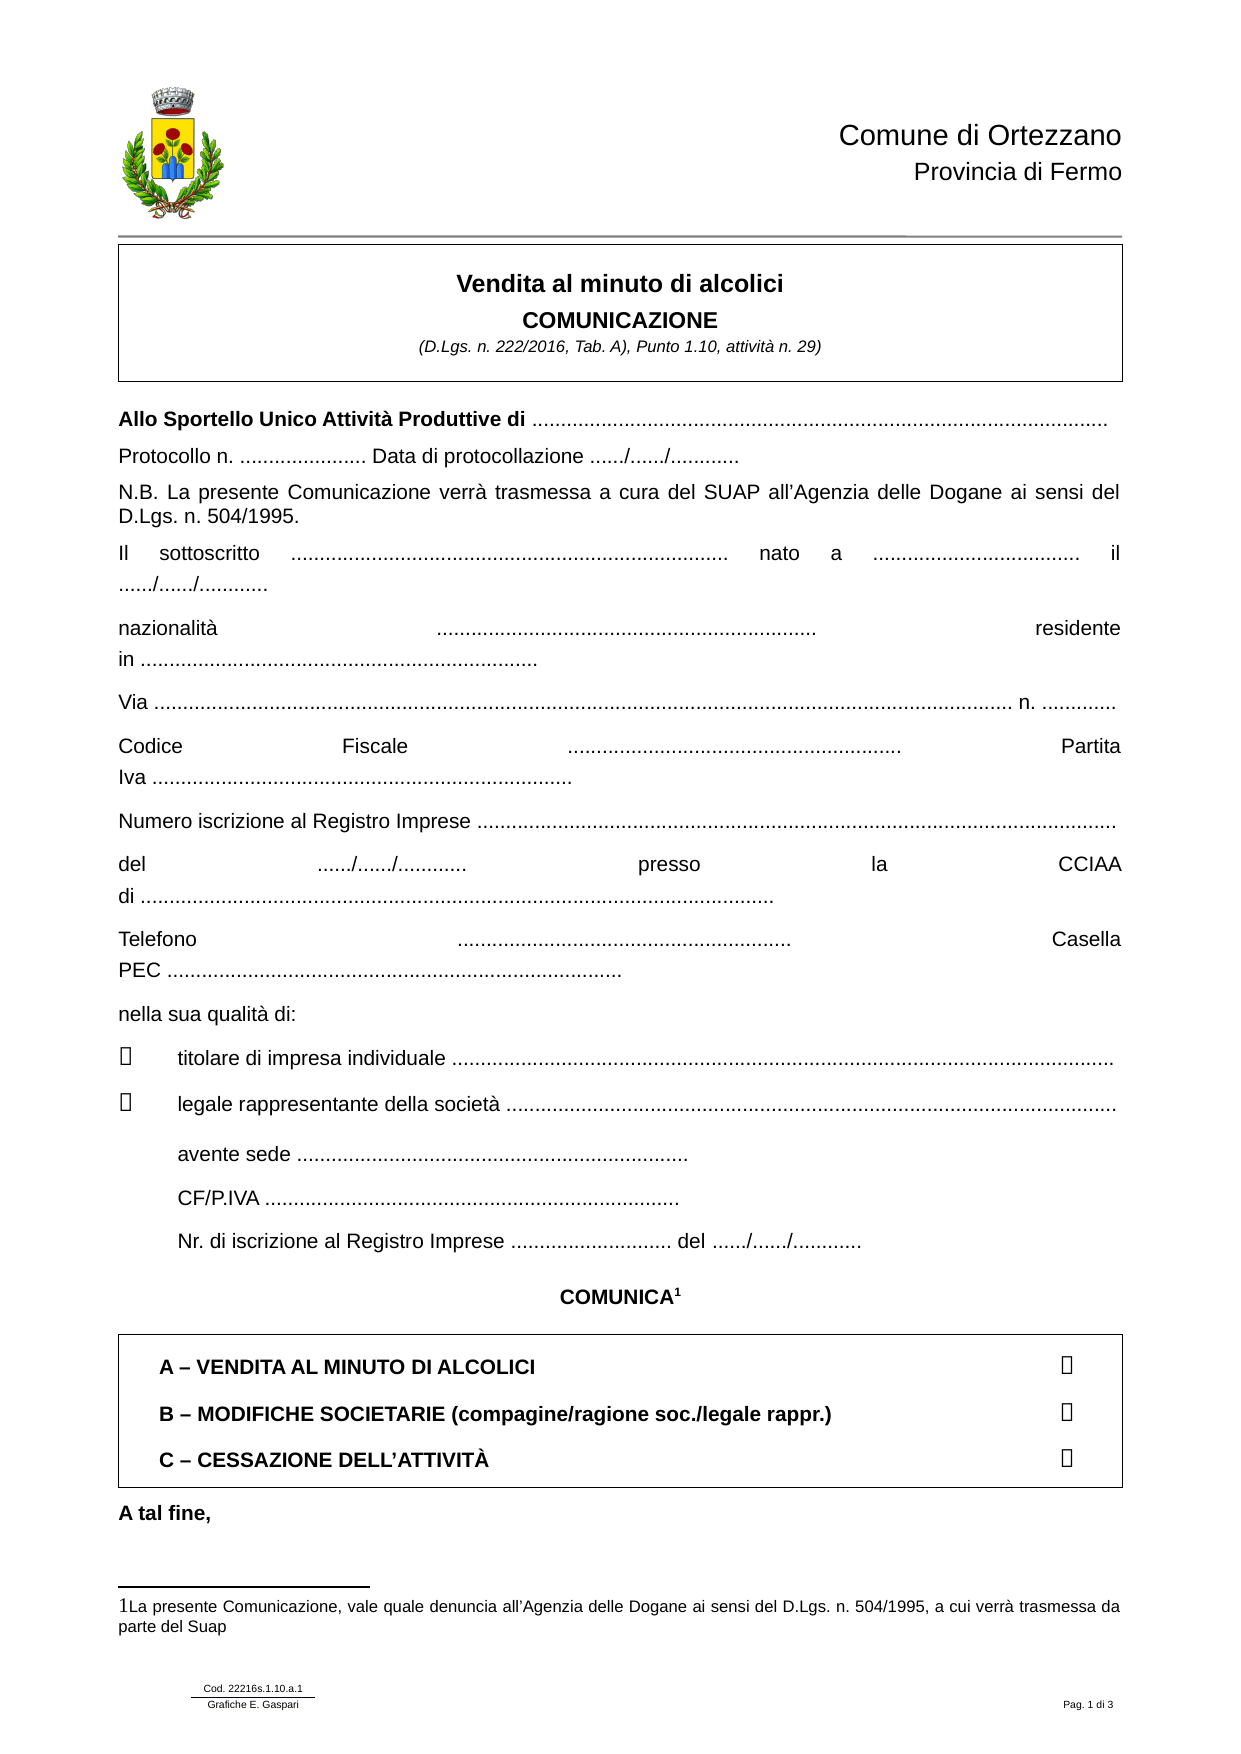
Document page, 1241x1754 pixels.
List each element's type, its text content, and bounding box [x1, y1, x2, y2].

text La presente Comunicazione, vale quale denuncia all’Agenzia delle Dogane ai sensi del D.Lgs. n. 504/1995, a cui verrà trasmessa da parte del Suap [118, 1593, 1122, 1636]
text Comune di Ortezzano [224, 118, 1122, 152]
text Numero iscrizione al Registro Imprese ............................................................................................................... [118, 809, 1122, 833]
text Il sottoscritto ............................................................................ nato a .................................... il ....../....../............ [118, 541, 1122, 596]
text  legale rappresentante della società .......................................................................................................... [118, 1085, 1122, 1119]
text A tal fine, [118, 1501, 1122, 1525]
text Provincia di Fermo [224, 157, 1122, 185]
text Protocollo n. ...................... Data di protocollazione ....../....../............ [118, 444, 1122, 468]
text Telefono .......................................................... Casella PEC ............................................................................... [118, 927, 1122, 982]
picture [122, 87, 224, 219]
text  titolare di impresa individuale ................................................................................................................... [118, 1038, 1122, 1072]
text N.B. La presente Comunicazione verrà trasmessa a cura del SUAP all’Agenzia delle Dogane ai sensi del D.Lgs. n. 504/1995. [118, 480, 1122, 528]
table_header A – VENDITA AL MINUTO DI ALCOLICI  B – MODIFICHE SOCIETARIE (compagine/ragione soc./legale rappr.)  C – CESSAZIONE DELL’ATTIVITÀ  [119, 1335, 1122, 1487]
text CF/P.IVA ........................................................................ [177, 1185, 1122, 1209]
text Allo Sportello Unico Attività Produttive di .................................................................................................... [118, 407, 1122, 431]
text Nr. di iscrizione al Registro Imprese ............................ del ....../....../............ [177, 1229, 1122, 1253]
text del ....../....../............ presso la CCIAA di .............................................................................................................. [118, 852, 1122, 907]
text nazionalità .................................................................. residente in ..................................................................... [118, 615, 1122, 671]
text COMUNICA [118, 1285, 1122, 1309]
text Codice Fiscale .......................................................... Partita Iva ......................................................................... [118, 734, 1122, 789]
table_header Vendita al minuto di alcolici COMUNICAZIONE (D.Lgs. n. 222/2016, Tab. A), Punto 1.10, attività n. 29) [119, 245, 1122, 381]
text Via ..................................................................................................................................................... n. ............. [118, 690, 1122, 714]
text avente sede .................................................................... [177, 1142, 1122, 1166]
text nella sua qualità di: [118, 1002, 1122, 1026]
